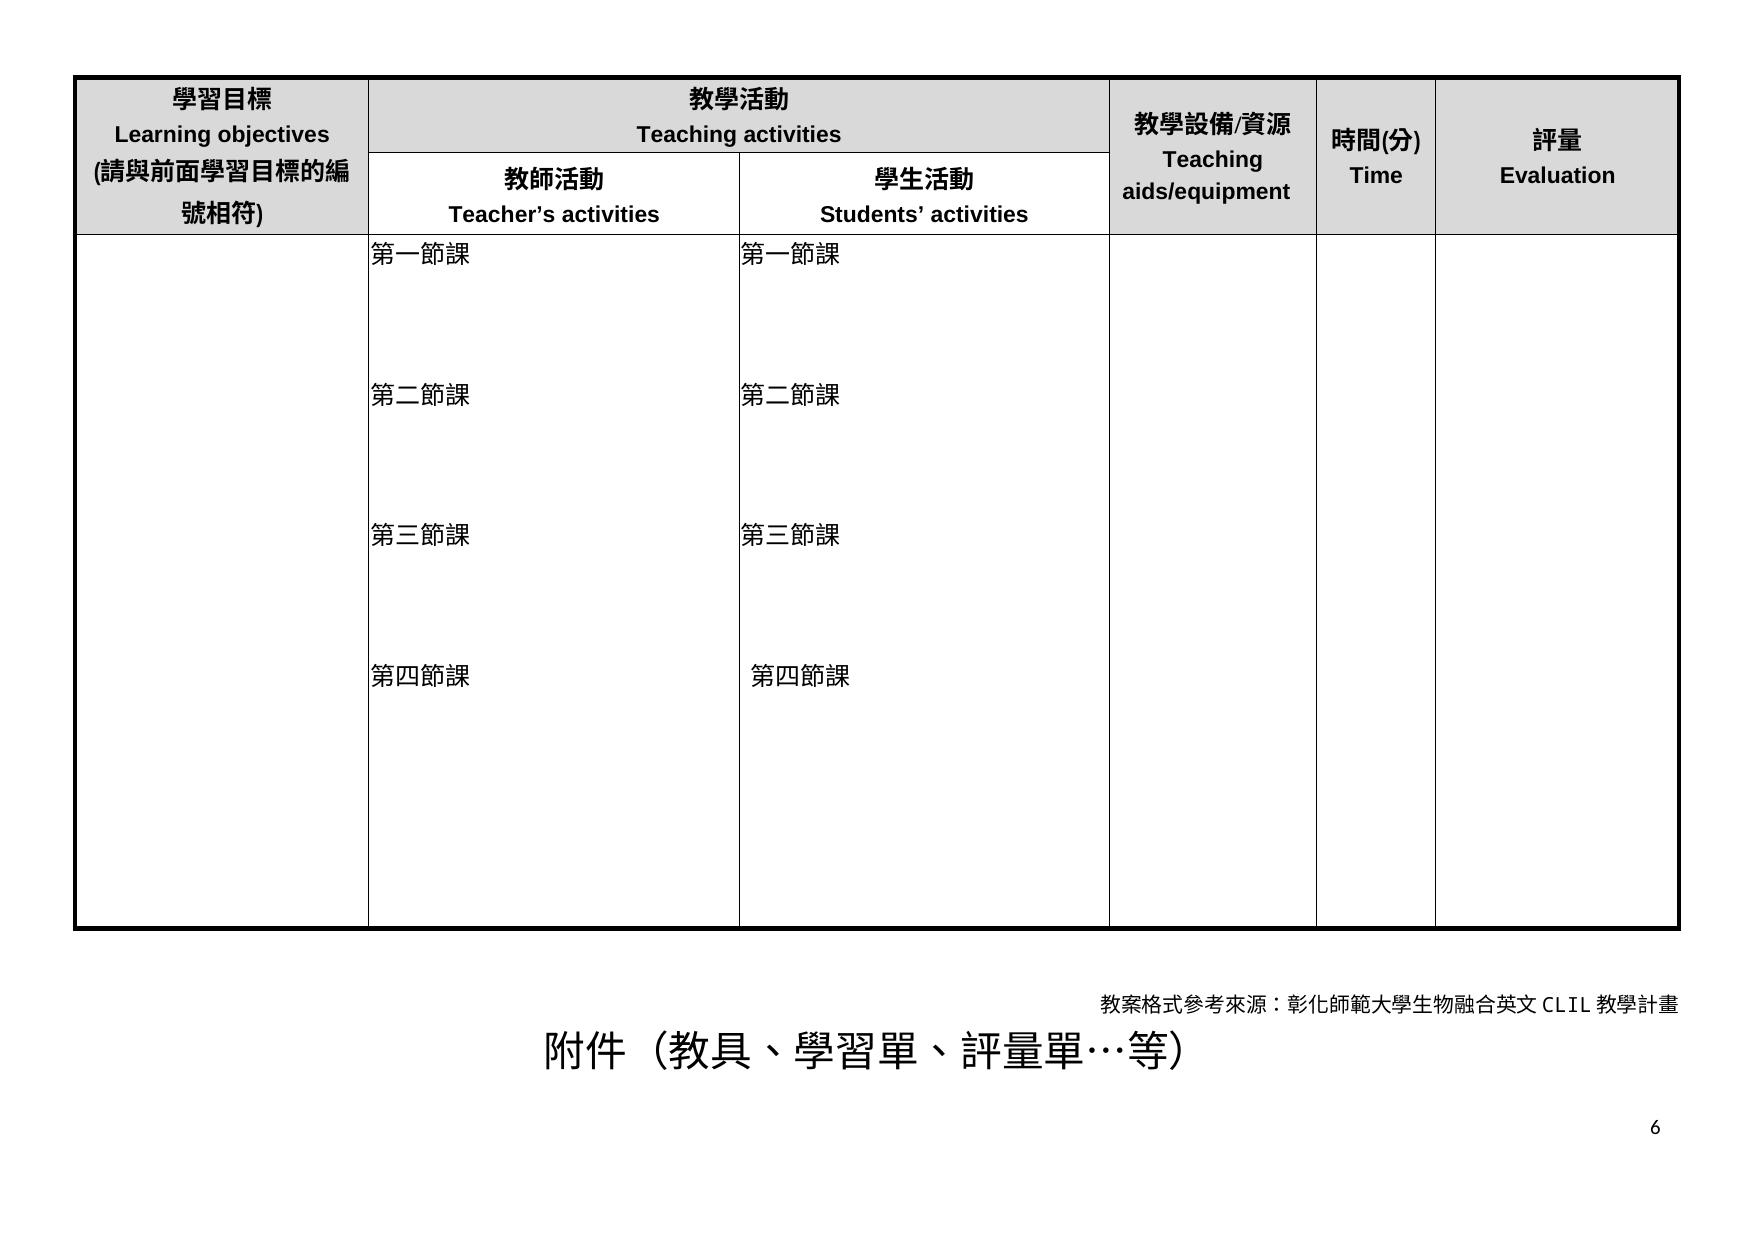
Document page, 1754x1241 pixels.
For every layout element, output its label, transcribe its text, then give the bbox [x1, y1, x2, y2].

table_cell 學生活動 Students’ activities [740, 153, 1109, 234]
table_cell [1436, 235, 1677, 926]
table_header 學習目標 Learning objectives (請與前面學習目標的編號相符) [77, 80, 368, 234]
table_header 教學活動 Teaching activities [369, 80, 1109, 152]
table_cell 教師活動 Teacher’s activities [369, 153, 739, 234]
table_header 評量 Evaluation [1436, 80, 1677, 234]
text 附件（教具、學習單、評量單…等） [75, 1018, 1679, 1079]
table_cell [1110, 235, 1316, 926]
table_cell [1317, 235, 1435, 926]
table_header 教學設備/資源 Teaching aids/equipment [1110, 80, 1316, 234]
text 教案格式參考來源：彰化師範大學生物融合英文CLIL教學計畫 [75, 988, 1679, 1018]
table_cell 第一節課 第二節課 第三節課 第四節課 [740, 235, 1109, 926]
table_cell 第一節課 第二節課 第三節課 第四節課 [369, 235, 739, 926]
table_header 時間(分) Time [1317, 80, 1435, 234]
table_cell [77, 235, 368, 926]
